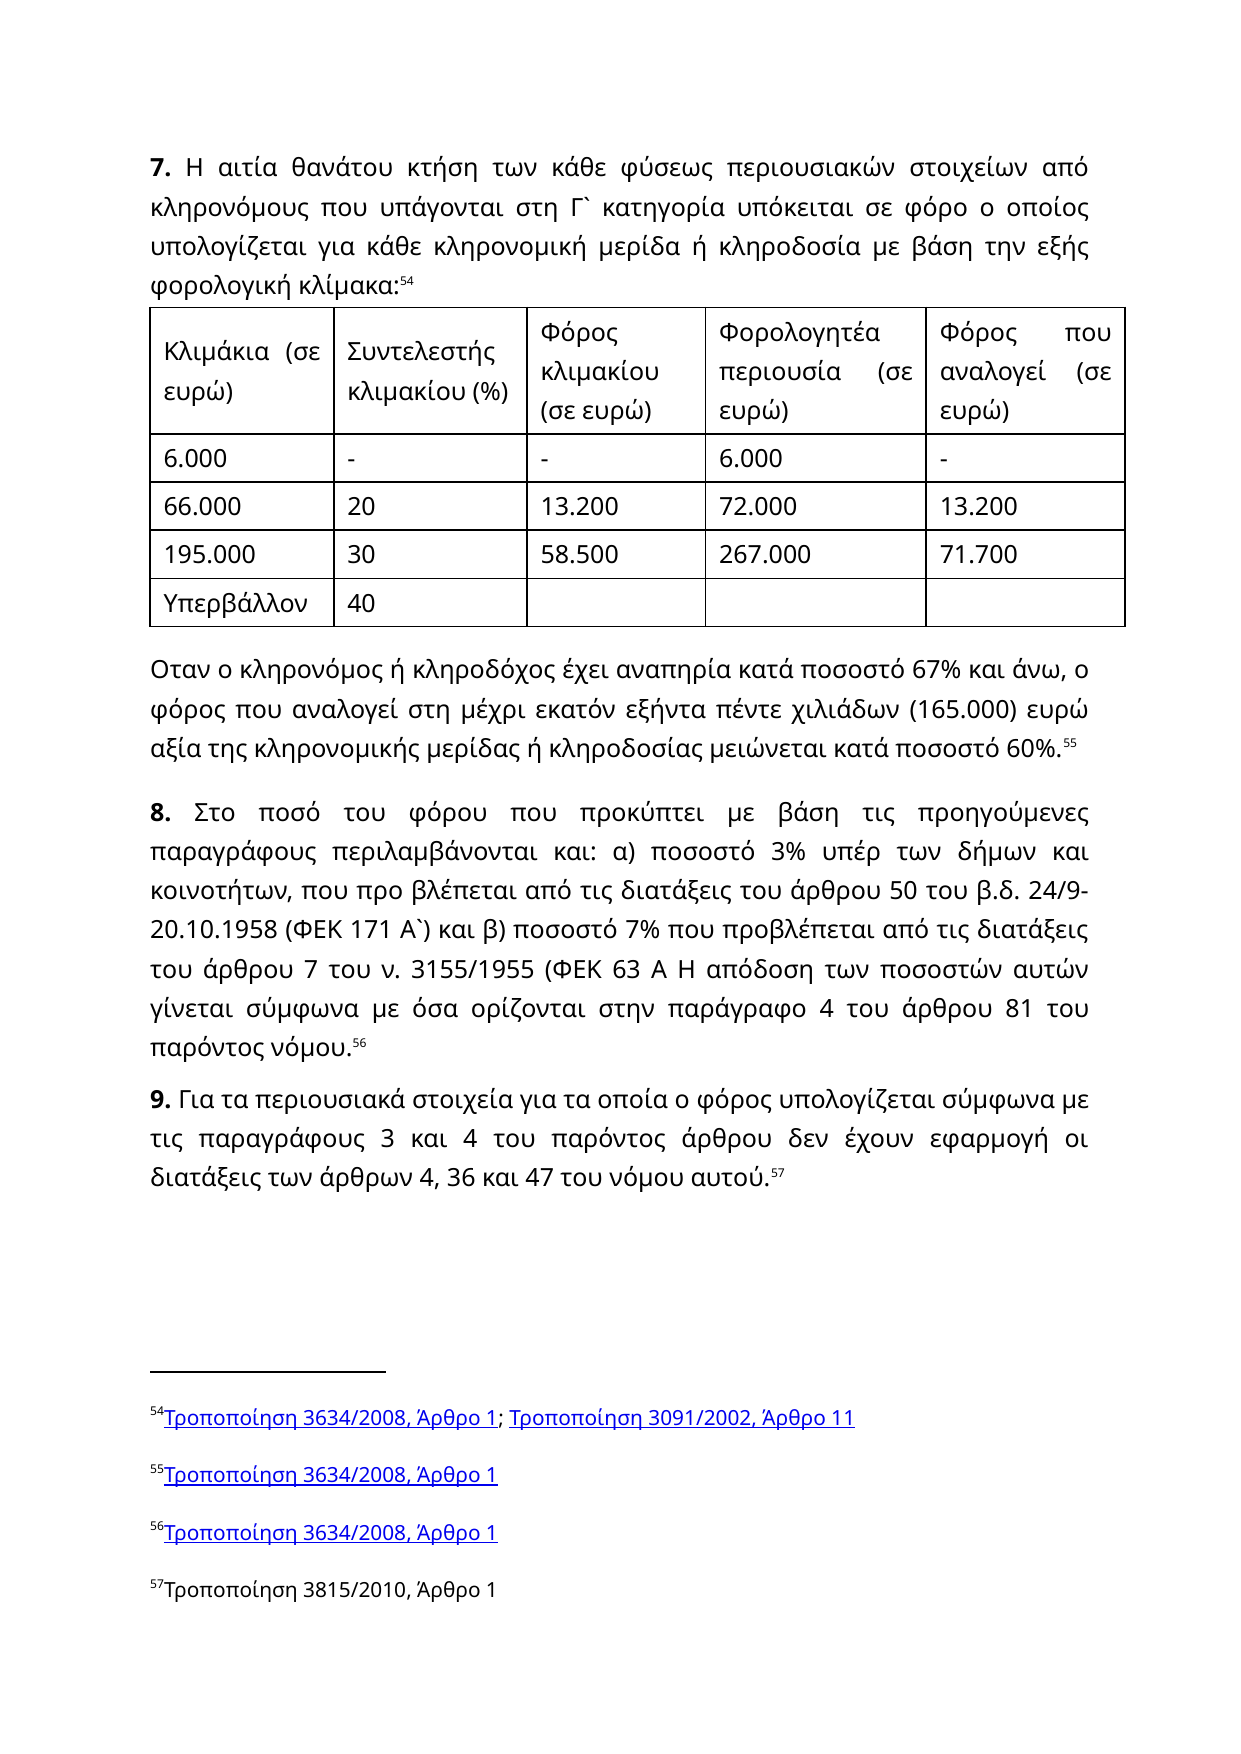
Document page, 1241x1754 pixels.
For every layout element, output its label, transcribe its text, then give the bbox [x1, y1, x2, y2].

table_cell [706, 579, 925, 626]
text Τροποποίηση 3634/2008, Άρθρο 1; Τροποποίηση 3091/2002, Άρθρο 11 [150, 1403, 1090, 1431]
table_cell 66.000 [151, 483, 333, 529]
table_header Συντελεστής κλιμακίου (%) [335, 308, 526, 433]
table_cell 71.700 [927, 531, 1124, 577]
table_cell 195.000 [151, 531, 333, 577]
table_cell [927, 579, 1124, 626]
table_cell [528, 579, 705, 626]
table_cell Υπερβάλλον [151, 579, 333, 626]
text Τροποποίηση 3634/2008, Άρθρο 1 [150, 1460, 1090, 1489]
table_cell 6.000 [706, 435, 925, 481]
table_cell 20 [335, 483, 526, 529]
table_cell 6.000 [151, 435, 333, 481]
table_cell 13.200 [528, 483, 705, 529]
table_cell 13.200 [927, 483, 1124, 529]
table_cell 58.500 [528, 531, 705, 577]
table_cell 40 [335, 579, 526, 626]
table_header Κλιμάκια (σε ευρώ) [151, 308, 333, 433]
text Οταν ο κληρονόμος ή κληροδόχος έχει αναπηρία κατά ποσοστό 67% και άνω, ο φόρος που αναλογεί στη μέχρι εκατόν εξήντα πέντε χιλιάδων (165.000) ευρώ αξία της κληρονομικής μερίδας ή κληροδοσίας μειώνεται κατά ποσοστό 60%. [150, 652, 1090, 764]
table_header Φόρος κλιμακίου (σε ευρώ) [528, 308, 705, 433]
text 9. Για τα περιουσιακά στοιχεία για τα οποία ο φόρος υπολογίζεται σύμφωνα με τις παραγράφους 3 και 4 του παρόντος άρθρου δεν έχουν εφαρμογή οι διατάξεις των άρθρων 4, 36 και 47 του νόμου αυτού. [150, 1081, 1090, 1194]
table_cell - [335, 435, 526, 481]
table_header Φορολογητέα περιουσία (σε ευρώ) [706, 308, 925, 433]
text 7. Η αιτία θανάτου κτήση των κάθε φύσεως περιουσιακών στοιχείων από κληρονόμους που υπάγονται στη Γ` κατηγορία υπόκειται σε φόρο ο οποίος υπολογίζεται για κάθε κληρονομική μερίδα ή κληροδοσία με βάση την εξής φορολογική κλίμακα: [150, 150, 1090, 302]
table_cell - [528, 435, 705, 481]
table_cell 267.000 [706, 531, 925, 577]
table_cell 72.000 [706, 483, 925, 529]
text Τροποποίηση 3815/2010, Άρθρο 1 [150, 1576, 1090, 1604]
text Τροποποίηση 3634/2008, Άρθρο 1 [150, 1518, 1090, 1546]
table_cell - [927, 435, 1124, 481]
text 8. Στο ποσό του φόρου που προκύπτει με βάση τις προηγούμενες παραγράφους περιλαμβάνονται και: α) ποσοστό 3% υπέρ των δήμων και κοινοτήτων, που προ βλέπεται από τις διατάξεις του άρθρου 50 του β.δ. 24/9-20.10.1958 (ΦΕΚ 171 Α`) και β) ποσοστό 7% που προβλέπεται από τις διατάξεις του άρθρου 7 του ν. 3155/1955 (ΦΕΚ 63 Α Η απόδοση των ποσοστών αυτών γίνεται σύμφωνα με όσα ορίζονται στην παράγραφο 4 του άρθρου 81 του παρόντος νόμου. [150, 795, 1090, 1064]
table_cell 30 [335, 531, 526, 577]
table_header Φόρος που αναλογεί (σε ευρώ) [927, 308, 1124, 433]
